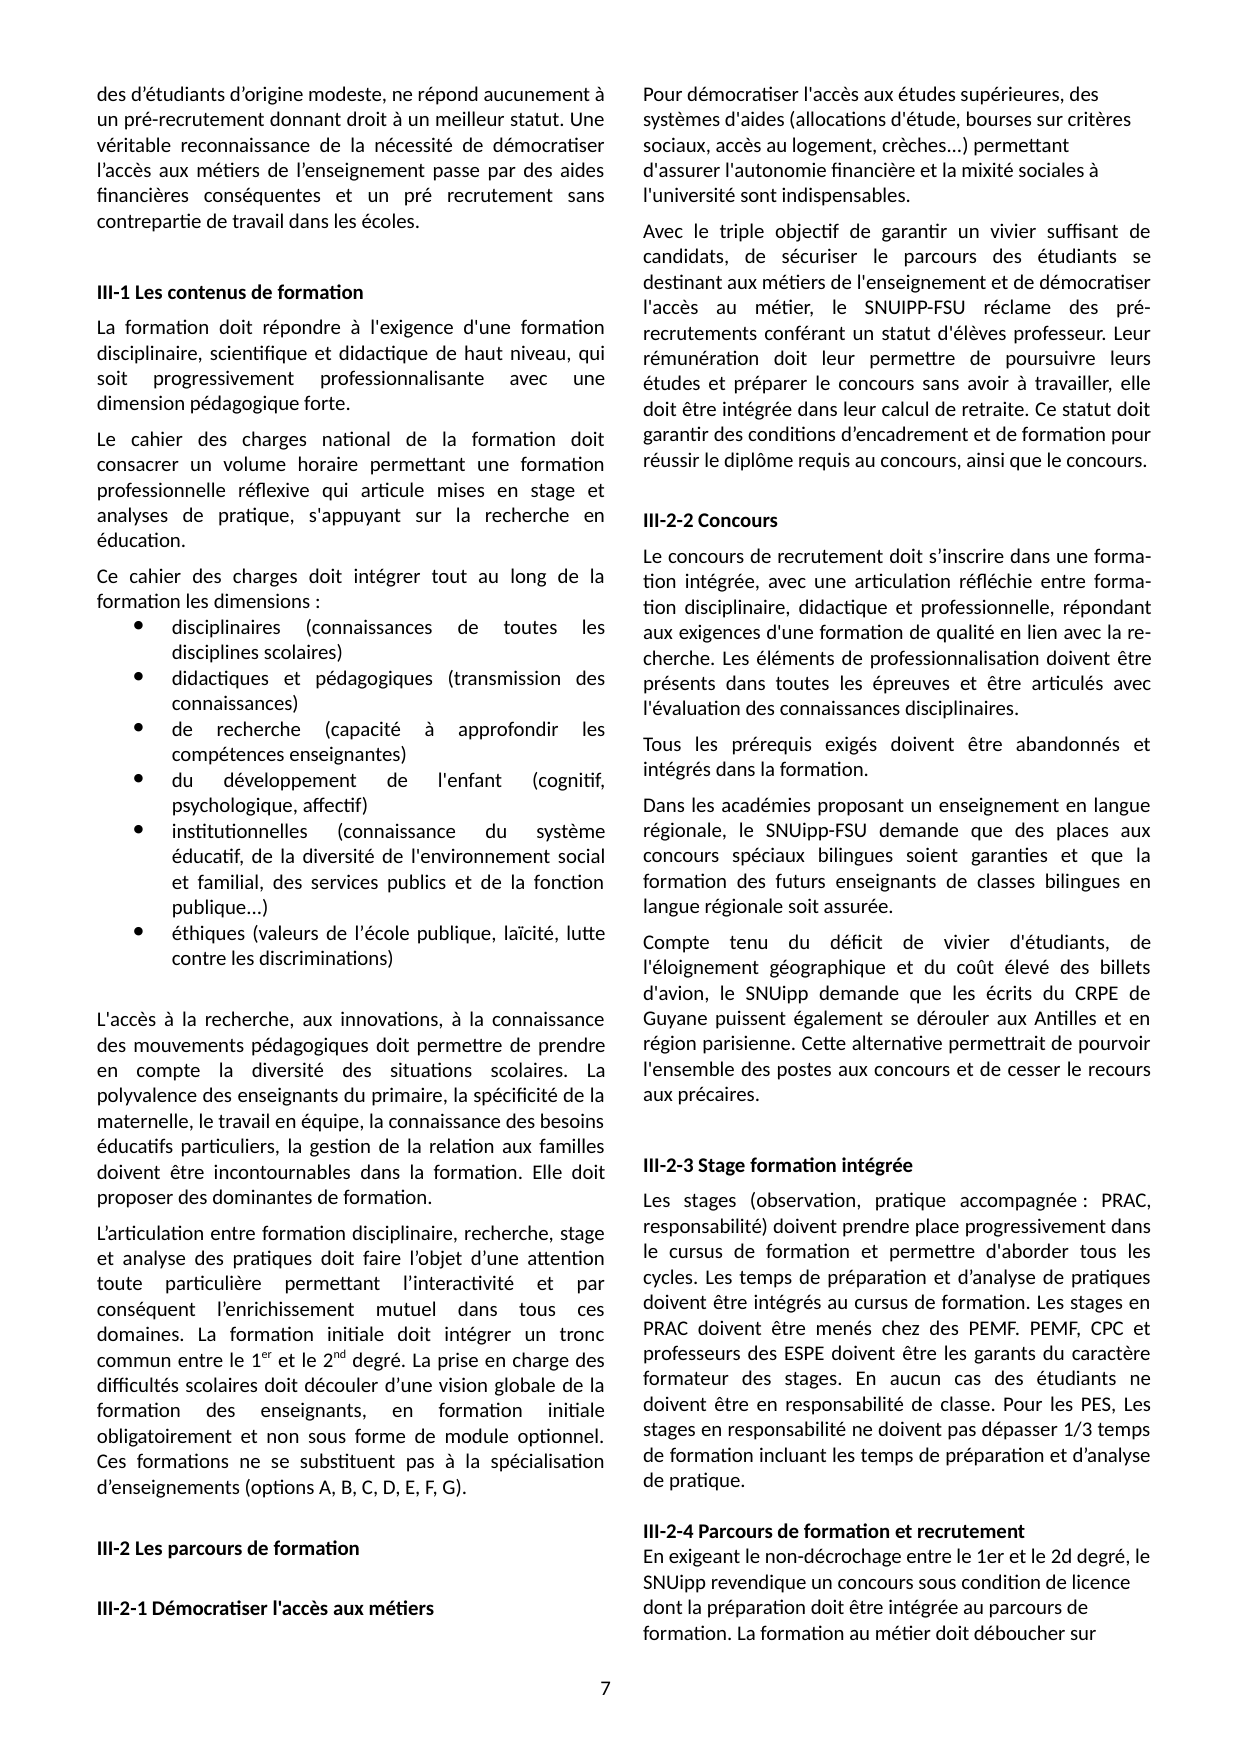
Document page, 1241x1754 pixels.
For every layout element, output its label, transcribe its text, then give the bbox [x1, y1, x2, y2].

text Le cahier des charges national de la formation doit consacrer un volume horaire permettant une formation professionnelle réflexive qui articule mises en stage et analyses de pratique, s'appuyant sur la recherche en éducation. [97, 426, 605, 553]
text La formation doit répondre à l'exigence d'une formation disciplinaire, scientifique et didactique de haut niveau, qui soit progressivement professionnalisante avec une dimension pédagogique forte. [97, 314, 605, 416]
text L’articulation entre formation disciplinaire, recherche, stage et analyse des pratiques doit faire l’objet d’une attention toute particulière permettant l’interactivité et par conséquent l’enrichissement mutuel dans tous ces domaines. La formation initiale doit intégrer un tronc commun entre le 1er et le 2nd degré. La prise en charge des difficultés scolaires doit découler d’une vision globale de la formation des enseignants, en formation initiale obligatoirement et non sous forme de module optionnel. Ces formations ne se substituent pas à la spécialisation d’enseignements (options A, B, C, D, E, F, G). [97, 1220, 605, 1499]
list didactiques et pédagogiques (transmission des connaissances) [134, 665, 605, 716]
text Les stages (observation, pratique accompagnée : PRAC, responsabilité) doivent prendre place progressivement dans le cursus de formation et permettre d'aborder tous les cycles. Les temps de préparation et d’analyse de pratiques doivent être intégrés au cursus de formation. Les stages en PRAC doivent être menés chez des PEMF. PEMF, CPC et professeurs des ESPE doivent être les garants du caractère formateur des stages. En aucun cas des étudiants ne doivent être en responsabilité de classe. Pour les PES, Les stages en responsabilité ne doivent pas dépasser 1/3 temps de formation incluant les temps de préparation et d’analyse de pratique. [643, 1188, 1152, 1493]
list du développement de l'enfant (cognitif, psychologique, affectif) [134, 767, 605, 818]
text L'accès à la recherche, aux innovations, à la connaissance des mouvements pédagogiques doit permettre de prendre en compte la diversité des situations scolaires. La polyvalence des enseignants du primaire, la spécificité de la maternelle, le travail en équipe, la connaissance des besoins éducatifs particuliers, la gestion de la relation aux familles doivent être incontournables dans la formation. Elle doit proposer des dominantes de formation. [97, 1006, 605, 1210]
list éthiques (valeurs de l’école publique, laïcité, lutte contre les discriminations) [134, 920, 605, 971]
list de recherche (capacité à approfondir les compétences enseignantes) [134, 716, 605, 767]
list institutionnelles (connaissance du système éducatif, de la diversité de l'environnement social et familial, des services publics et de la fonction publique...) [134, 818, 605, 920]
text III-2-1 Démocratiser l'accès aux métiers [97, 1596, 605, 1621]
text Le concours de recrutement doit s’inscrire dans une forma­tion intégrée, avec une articulation réfléchie entre forma­tion disciplinaire, didactique et professionnelle, répondant aux exigences d'une formation de qualité en lien avec la re­cherche. Les éléments de professionnalisation doivent être présents dans toutes les épreuves et être articulés avec l'évaluation des connaissances disciplinaires. [643, 543, 1152, 721]
list disciplinaires (connaissances de toutes les disciplines scolaires) [134, 614, 605, 665]
text III-2-2 Concours [643, 508, 1152, 533]
text III-2-4 Parcours de formation et recrutement [643, 1518, 1152, 1543]
text Tous les prérequis exigés doivent être abandonnés et intégrés dans la formation. [643, 731, 1152, 782]
text III-2-3 Stage formation intégrée [643, 1152, 1152, 1178]
text Avec le triple objectif de garantir un vivier suffisant de candidats, de sécuriser le parcours des étudiants se destinant aux métiers de l'enseignement et de démocratiser l'accès au métier, le SNUIPP-FSU réclame des pré-recrutements conférant un statut d'élèves professeur. Leur rémunération doit leur permettre de poursuivre leurs études et préparer le concours sans avoir à travailler, elle doit être intégrée dans leur calcul de retraite. Ce statut doit garantir des conditions d’encadrement et de formation pour réussir le diplôme requis au concours, ainsi que le concours. [643, 218, 1152, 472]
text Ce cahier des charges doit intégrer tout au long de la formation les dimensions : [97, 563, 605, 614]
text des d’étudiants d’origine modeste, ne répond aucunement à un pré-recrutement donnant droit à un meilleur statut. Une véritable reconnaissance de la nécessité de démocratiser l’accès aux métiers de l’enseignement passe par des aides financières conséquentes et un pré recrutement sans contrepartie de travail dans les écoles. [97, 81, 605, 233]
text III-1 Les contenus de formation [97, 279, 605, 304]
text Pour démocratiser l'accès aux études supérieures, des systèmes d'aides (allocations d'étude, bourses sur critères sociaux, accès au logement, crèches...) permettant d'assurer l'autonomie financière et la mixité sociales à l'université sont indispensables. [643, 81, 1152, 208]
text III-2 Les parcours de formation [97, 1535, 605, 1560]
text Dans les académies proposant un enseignement en langue régionale, le SNUipp-FSU demande que des places aux concours spéciaux bilingues soient garanties et que la formation des futurs enseignants de classes bilingues en langue régionale soit assurée. [643, 792, 1152, 919]
text En exigeant le non-décrochage entre le 1er et le 2d degré, le SNUipp revendique un concours sous condition de licence dont la préparation doit être intégrée au parcours de formation. La formation au métier doit déboucher sur [643, 1543, 1152, 1645]
text Compte tenu du déficit de vivier d'étudiants, de l'éloignement géographique et du coût élevé des billets d'avion, le SNUipp demande que les écrits du CRPE de Guyane puissent également se dérouler aux Antilles et en région parisienne. Cette alternative permettrait de pourvoir l'ensemble des postes aux concours et de cesser le recours aux précaires. [643, 929, 1152, 1107]
